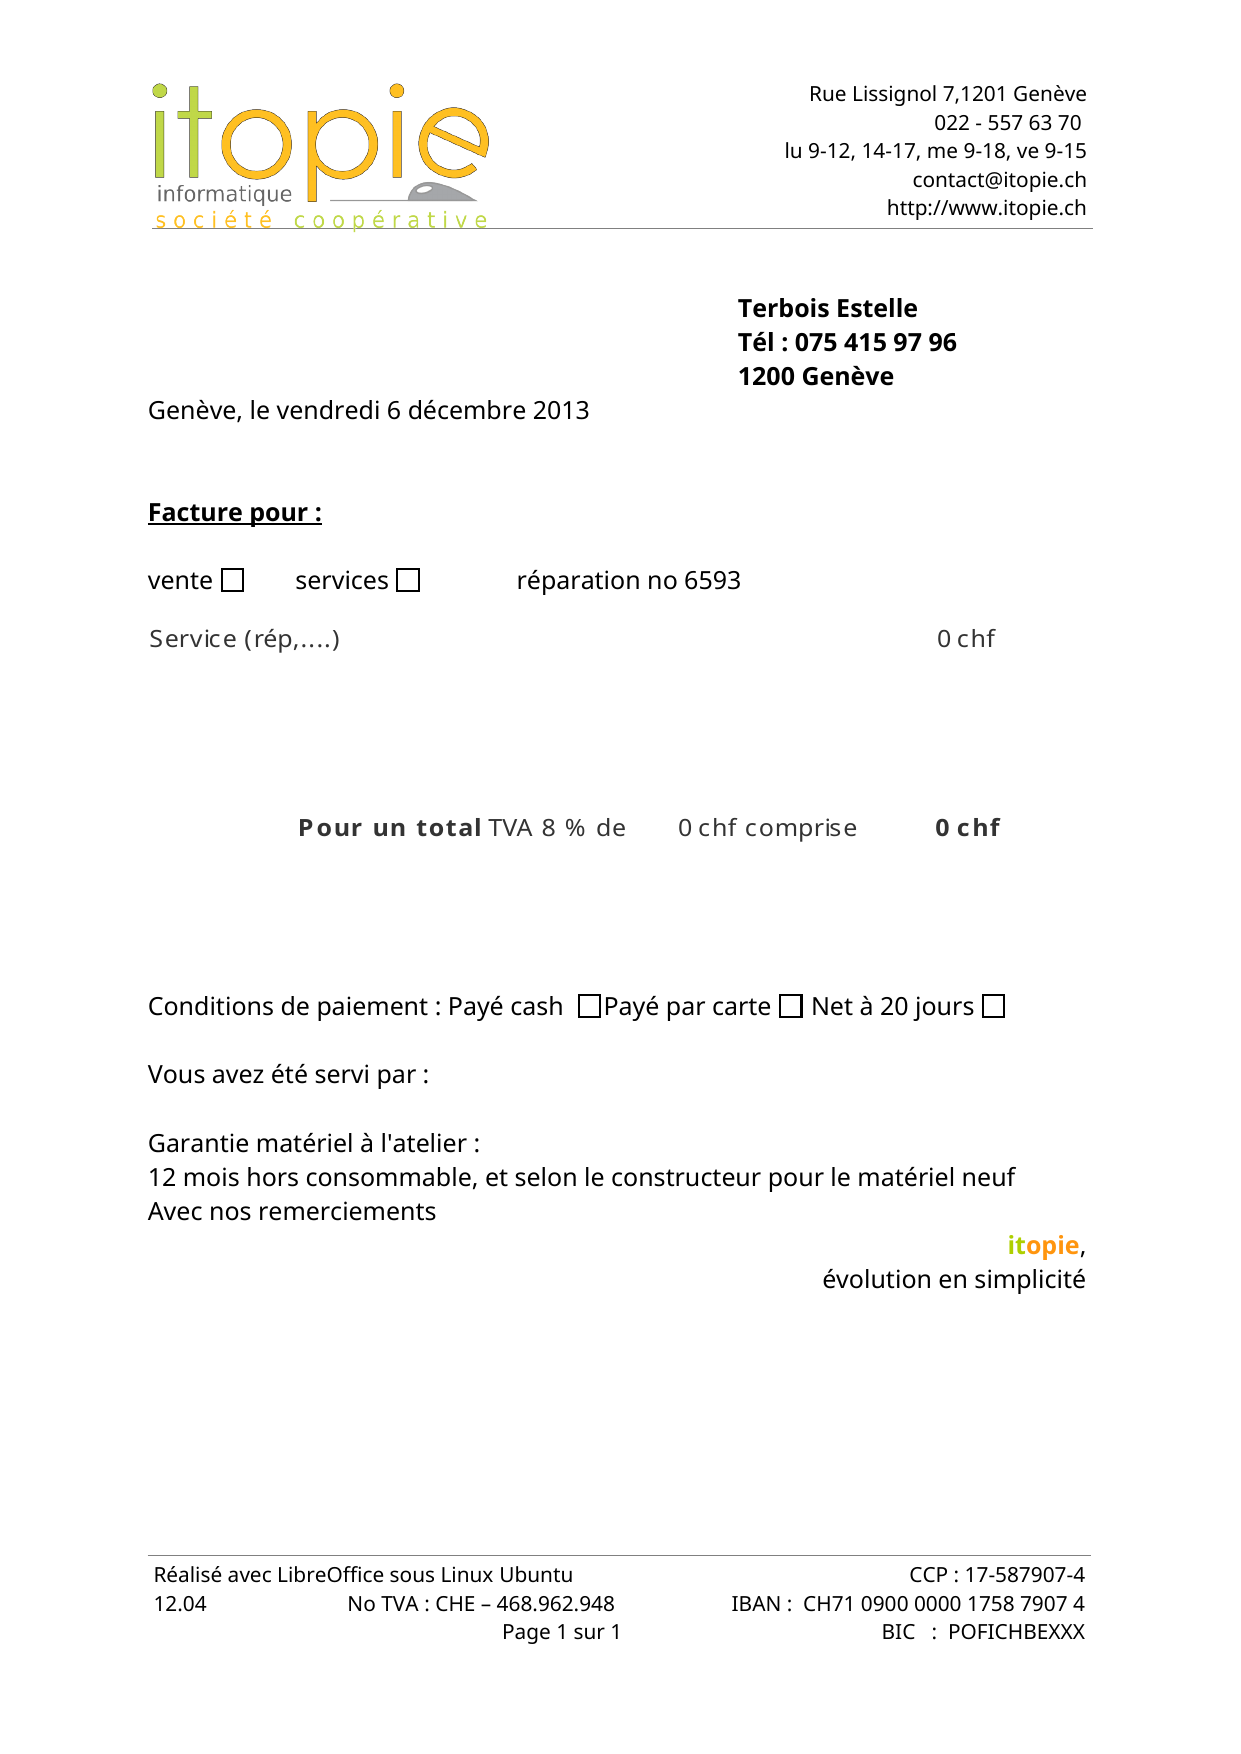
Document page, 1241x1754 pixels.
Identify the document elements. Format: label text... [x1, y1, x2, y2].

text Conditions de paiement : Payé cash Payé par carte Net à 20 jours [148, 989, 1093, 1023]
text Avec nos remerciements [148, 1193, 1093, 1227]
text 1200 Genève [148, 358, 1093, 392]
text Facture pour : [148, 495, 1093, 529]
text itopie, [148, 1227, 1093, 1262]
text vente services réparation no 6593 [148, 563, 1093, 597]
text Garantie matériel à l'atelier : [148, 1125, 1093, 1159]
text Terbois Estelle [148, 290, 1093, 324]
text Genève, le vendredi 6 décembre 2013 [148, 392, 1093, 427]
picture [138, 72, 500, 244]
text 12 mois hors consommable, et selon le constructeur pour le matériel neuf [148, 1159, 1093, 1193]
text évolution en simplicité [148, 1262, 1093, 1296]
text Vous avez été servi par : [148, 1057, 1093, 1091]
text Tél : 075 415 97 96 [148, 324, 1093, 358]
